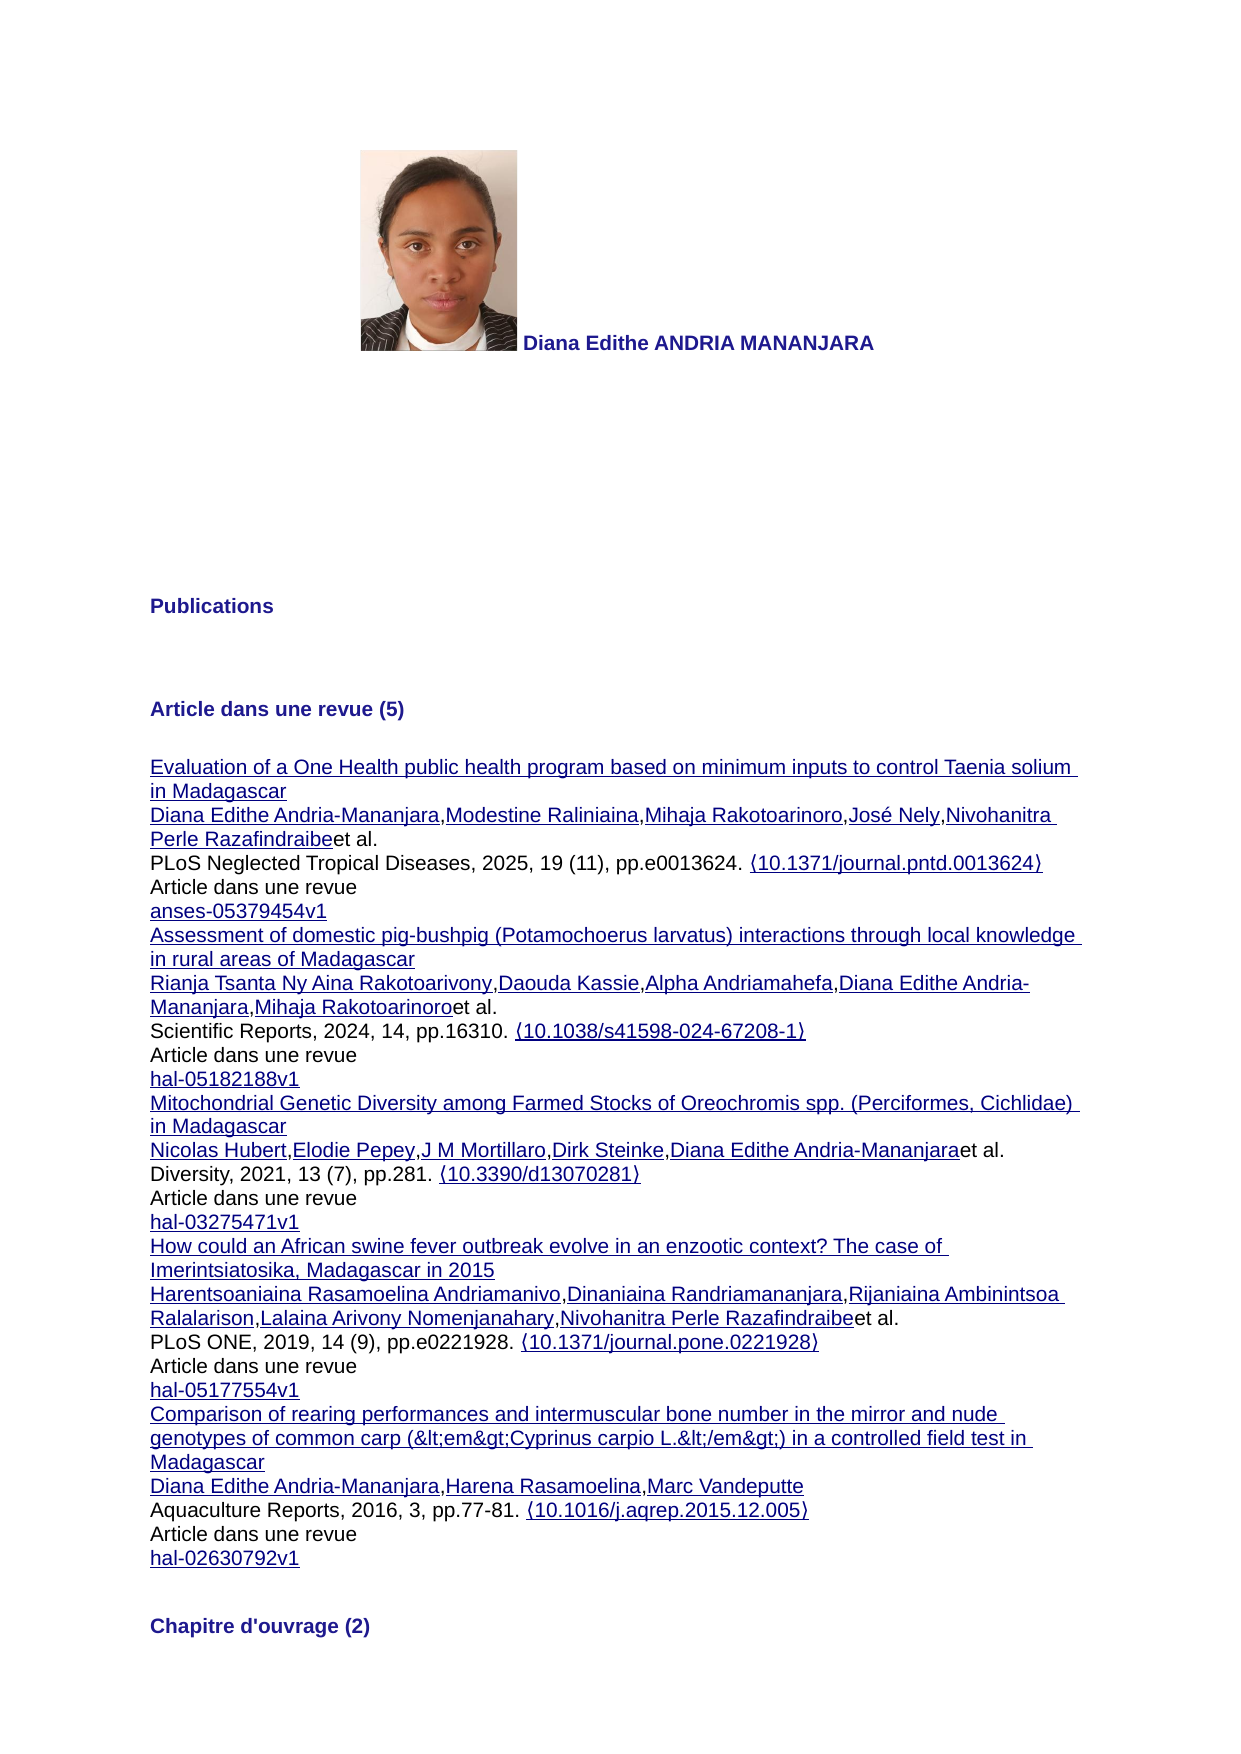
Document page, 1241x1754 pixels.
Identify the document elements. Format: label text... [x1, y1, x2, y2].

table_cell Comparison of rearing performances and intermuscular bone number in the mirror and nude genotypes of common carp (&lt;em&gt;Cyprinus carpio L.&lt;/em&gt;) in a controlled field test in Madagascar Diana Edithe Andria-Mananjara,Harena Rasamoelina,Marc Vandeputte Aquaculture Reports, 2016, 3, pp.77-81. ⟨10.1016/j.aqrep.2015.12.005⟩ Article dans une revue hal-02630792v1 [150, 1402, 1090, 1569]
table_cell How could an African swine fever outbreak evolve in an enzootic context? The case of Imerintsiatosika, Madagascar in 2015 Harentsoaniaina Rasamoelina Andriamanivo,Dinaniaina Randriamananjara,Rijaniaina Ambinintsoa Ralalarison,Lalaina Arivony Nomenjanahary,Nivohanitra Perle Razafindraibeet al. PLoS ONE, 2019, 14 (9), pp.e0221928. ⟨10.1371/journal.pone.0221928⟩ Article dans une revue hal-05177554v1 [150, 1234, 1090, 1402]
subtitle Chapitre d'ouvrage (2) [150, 1614, 1090, 1638]
table_cell Assessment of domestic pig-bushpig (Potamochoerus larvatus) interactions through local knowledge in rural areas of Madagascar Rianja Tsanta Ny Aina Rakotoarivony,Daouda Kassie,Alpha Andriamahefa,Diana Edithe Andria-Mananjara,Mihaja Rakotoarinoroet al. Scientific Reports, 2024, 14, pp.16310. ⟨10.1038/s41598-024-67208-1⟩ Article dans une revue hal-05182188v1 [150, 923, 1090, 1090]
subtitle Article dans une revue (5) [150, 697, 1090, 721]
picture [360, 150, 518, 351]
table_header Evaluation of a One Health public health program based on minimum inputs to control Taenia solium in Madagascar Diana Edithe Andria-Mananjara,Modestine Raliniaina,Mihaja Rakotoarinoro,José Nely,Nivohanitra Perle Razafindraibeet al. PLoS Neglected Tropical Diseases, 2025, 19 (11), pp.e0013624. ⟨10.1371/journal.pntd.0013624⟩ Article dans une revue anses-05379454v1 [150, 755, 1090, 923]
subtitle Publications [150, 593, 1090, 617]
table_cell Mitochondrial Genetic Diversity among Farmed Stocks of Oreochromis spp. (Perciformes, Cichlidae) in Madagascar Nicolas Hubert,Elodie Pepey,J M Mortillaro,Dirk Steinke,Diana Edithe Andria-Mananjaraet al. Diversity, 2021, 13 (7), pp.281. ⟨10.3390/d13070281⟩ Article dans une revue hal-03275471v1 [150, 1090, 1090, 1234]
subtitle Diana Edithe ANDRIA MANANJARA [150, 150, 1090, 355]
